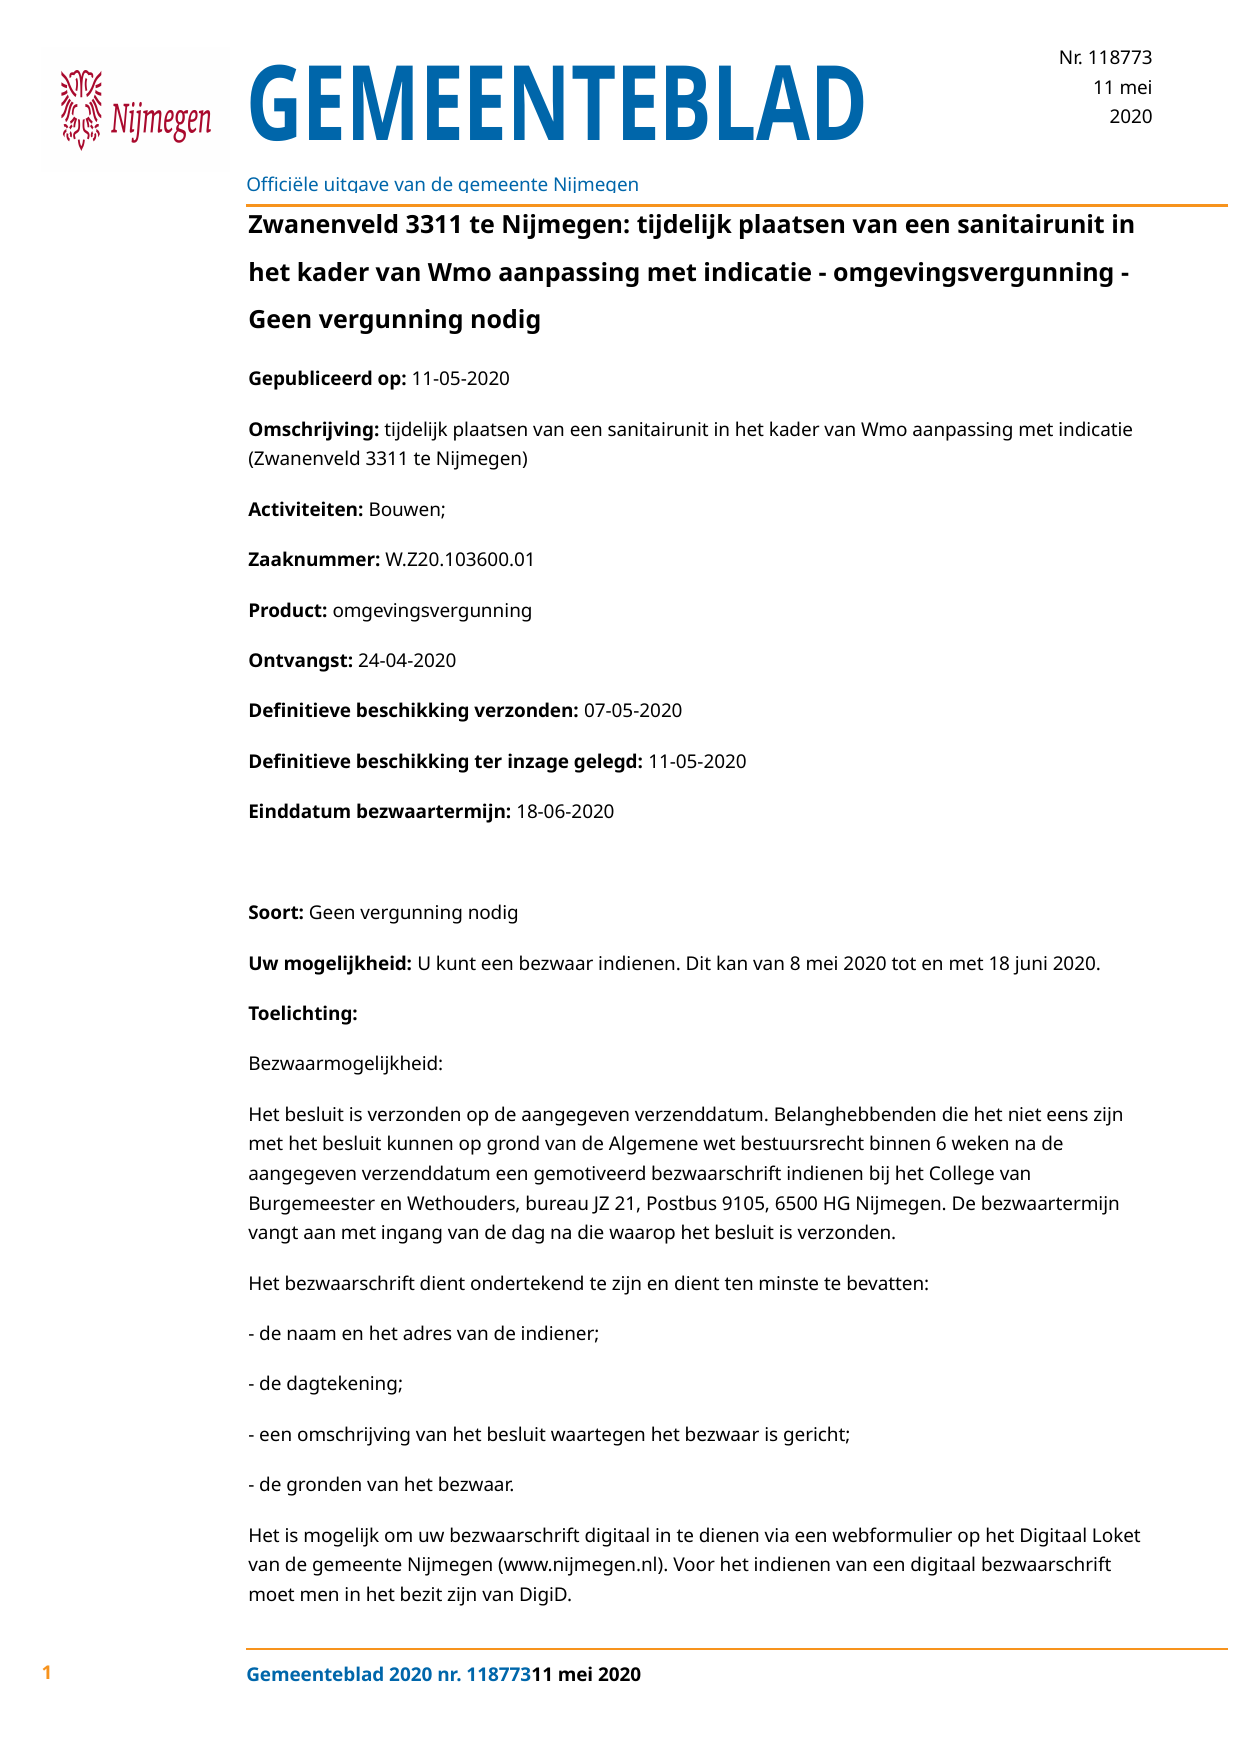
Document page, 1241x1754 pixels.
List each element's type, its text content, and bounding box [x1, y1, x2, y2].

text - een omschrijving van het besluit waartegen het bezwaar is gericht; [248, 1421, 1152, 1447]
text Definitieve beschikking ter inzage gelegd: 11-05-2020 [248, 748, 1152, 774]
text Bezwaarmogelijkheid: [248, 1051, 1152, 1076]
text Het bezwaarschrift dient ondertekend te zijn en dient ten minste te bevatten: [248, 1270, 1152, 1295]
text Toelichting: [248, 1000, 1152, 1026]
text Ontvangst: 24-04-2020 [248, 647, 1152, 673]
text Product: omgevingsvergunning [248, 597, 1152, 622]
text Einddatum bezwaartermijn: 18-06-2020 [248, 798, 1152, 824]
text Gepubliceerd op: 11-05-2020 [248, 366, 1152, 391]
text Uw mogelijkheid: U kunt een bezwaar indienen. Dit kan van 8 mei 2020 tot en met 18 juni 2020. [248, 950, 1152, 975]
text Soort: Geen vergunning nodig [248, 899, 1152, 925]
text Het is mogelijk om uw bezwaarschrift digitaal in te dienen via een webformulier op het Digitaal Loket van de gemeente Nijmegen (www.nijmegen.nl). Voor het indienen van een digitaal bezwaarschrift moet men in het bezit zijn van DigiD. [248, 1522, 1152, 1607]
text Activiteiten: Bouwen; [248, 496, 1152, 522]
text - de naam en het adres van de indiener; [248, 1320, 1152, 1346]
text Het besluit is verzonden op de aangegeven verzenddatum. Belanghebbenden die het niet eens zijn met het besluit kunnen op grond van de Algemene wet bestuursrecht binnen 6 weken na de aangegeven verzenddatum een gemotiveerd bezwaarschrift indienen bij het College van Burgemeester en Wethouders, bureau JZ 21, Postbus 9105, 6500 HG Nijmegen. De bezwaartermijn vangt aan met ingang van de dag na die waarop het besluit is verzonden. [248, 1101, 1152, 1245]
text Zaaknummer: W.Z20.103600.01 [248, 546, 1152, 572]
text - de gronden van het bezwaar. [248, 1471, 1152, 1497]
text Definitieve beschikking verzonden: 07-05-2020 [248, 698, 1152, 723]
picture [41, 47, 231, 172]
text Omschrijving: tijdelijk plaatsen van een sanitairunit in het kader van Wmo aanpassing met indicatie (Zwanenveld 3311 te Nijmegen) [248, 416, 1152, 471]
text - de dagtekening; [248, 1371, 1152, 1396]
text Zwanenveld 3311 te Nijmegen: tijdelijk plaatsen van een sanitairunit in het kader van Wmo aanpassing met indicatie - omgevingsvergunning - Geen vergunning nodig [248, 207, 1152, 336]
